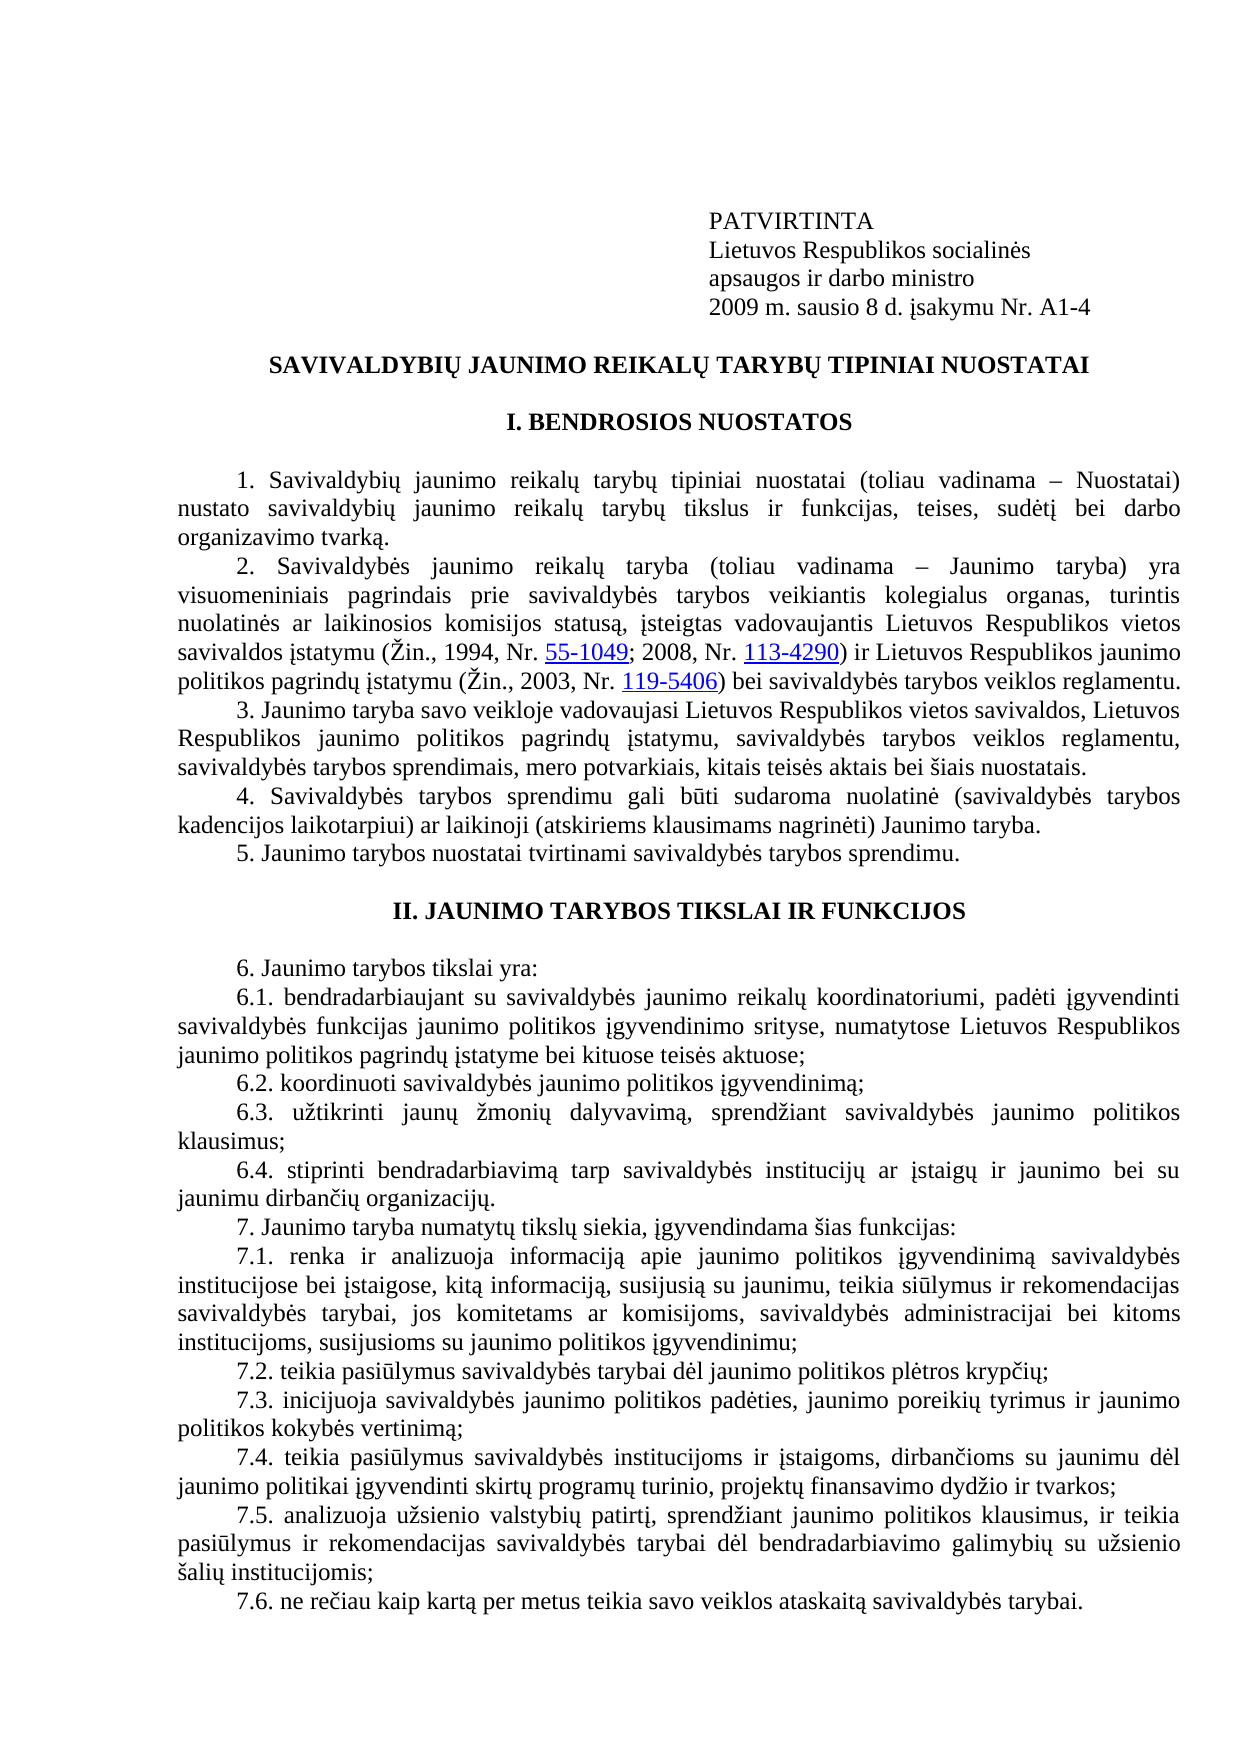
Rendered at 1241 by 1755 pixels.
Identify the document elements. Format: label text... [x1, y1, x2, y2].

text 3. Jaunimo taryba savo veikloje vadovaujasi Lietuvos Respublikos vietos savivaldos, Lietuvos Respublikos jaunimo politikos pagrindų įstatymu, savivaldybės tarybos veiklos reglamentu, savivaldybės tarybos sprendimais, mero potvarkiais, kitais teisės aktais bei šiais nuostatais. [177, 695, 1181, 781]
text 7.3. inicijuoja savivaldybės jaunimo politikos padėties, jaunimo poreikių tyrimus ir jaunimo politikos kokybės vertinimą; [177, 1385, 1181, 1442]
text Lietuvos Respublikos socialinės [177, 235, 1181, 263]
text 4. Savivaldybės tarybos sprendimu gali būti sudaroma nuolatinė (savivaldybės tarybos kadencijos laikotarpiui) ar laikinoji (atskiriems klausimams nagrinėti) Jaunimo taryba. [177, 781, 1181, 838]
text 7.4. teikia pasiūlymus savivaldybės institucijoms ir įstaigoms, dirbančioms su jaunimu dėl jaunimo politikai įgyvendinti skirtų programų turinio, projektų finansavimo dydžio ir tvarkos; [177, 1442, 1181, 1500]
text PATVIRTINTA [177, 206, 1181, 235]
text II. JAUNIMO TARYBOS TIKSLAI IR FUNKCIJOS [177, 896, 1181, 925]
text 1. Savivaldybių jaunimo reikalų tarybų tipiniai nuostatai (toliau vadinama – Nuostatai) nustato savivaldybių jaunimo reikalų tarybų tikslus ir funkcijas, teises, sudėtį bei darbo organizavimo tvarką. [177, 465, 1181, 551]
text 7.1. renka ir analizuoja informaciją apie jaunimo politikos įgyvendinimą savivaldybės institucijose bei įstaigose, kitą informaciją, susijusią su jaunimu, teikia siūlymus ir rekomendacijas savivaldybės tarybai, jos komitetams ar komisijoms, savivaldybės administracijai bei kitoms institucijoms, susijusioms su jaunimo politikos įgyvendinimu; [177, 1241, 1181, 1356]
text 7. Jaunimo taryba numatytų tikslų siekia, įgyvendindama šias funkcijas: [177, 1212, 1181, 1241]
text 7.5. analizuoja užsienio valstybių patirtį, sprendžiant jaunimo politikos klausimus, ir teikia pasiūlymus ir rekomendacijas savivaldybės tarybai dėl bendradarbiavimo galimybių su užsienio šalių institucijomis; [177, 1500, 1181, 1586]
text 6. Jaunimo tarybos tikslai yra: [177, 953, 1181, 982]
text I. BENDROSIOS NUOSTATOS [177, 407, 1181, 436]
text 6.3. užtikrinti jaunų žmonių dalyvavimą, sprendžiant savivaldybės jaunimo politikos klausimus; [177, 1097, 1181, 1155]
text 7.6. ne rečiau kaip kartą per metus teikia savo veiklos ataskaitą savivaldybės tarybai. [177, 1586, 1181, 1615]
text 2009 m. sausio 8 d. įsakymu Nr. A1-4 [177, 292, 1181, 321]
text 6.1. bendradarbiaujant su savivaldybės jaunimo reikalų koordinatoriumi, padėti įgyvendinti savivaldybės funkcijas jaunimo politikos įgyvendinimo srityse, numatytose Lietuvos Respublikos jaunimo politikos pagrindų įstatyme bei kituose teisės aktuose; [177, 982, 1181, 1068]
text SAVIVALDYBIŲ JAUNIMO REIKALŲ TARYBŲ TIPINIAI NUOSTATAI [177, 350, 1181, 378]
text 6.4. stiprinti bendradarbiavimą tarp savivaldybės institucijų ar įstaigų ir jaunimo bei su jaunimu dirbančių organizacijų. [177, 1155, 1181, 1212]
text 2. Savivaldybės jaunimo reikalų taryba (toliau vadinama – Jaunimo taryba) yra visuomeniniais pagrindais prie savivaldybės tarybos veikiantis kolegialus organas, turintis nuolatinės ar laikinosios komisijos statusą, įsteigtas vadovaujantis Lietuvos Respublikos vietos savivaldos įstatymu (Žin., 1994, Nr. 55-1049; 2008, Nr. 113-4290) ir Lietuvos Respublikos jaunimo politikos pagrindų įstatymu (Žin., 2003, Nr. 119-5406) bei savivaldybės tarybos veiklos reglamentu. [177, 551, 1181, 695]
text apsaugos ir darbo ministro [177, 263, 1181, 292]
text 7.2. teikia pasiūlymus savivaldybės tarybai dėl jaunimo politikos plėtros krypčių; [177, 1356, 1181, 1385]
text 6.2. koordinuoti savivaldybės jaunimo politikos įgyvendinimą; [177, 1068, 1181, 1097]
text 5. Jaunimo tarybos nuostatai tvirtinami savivaldybės tarybos sprendimu. [177, 838, 1181, 867]
